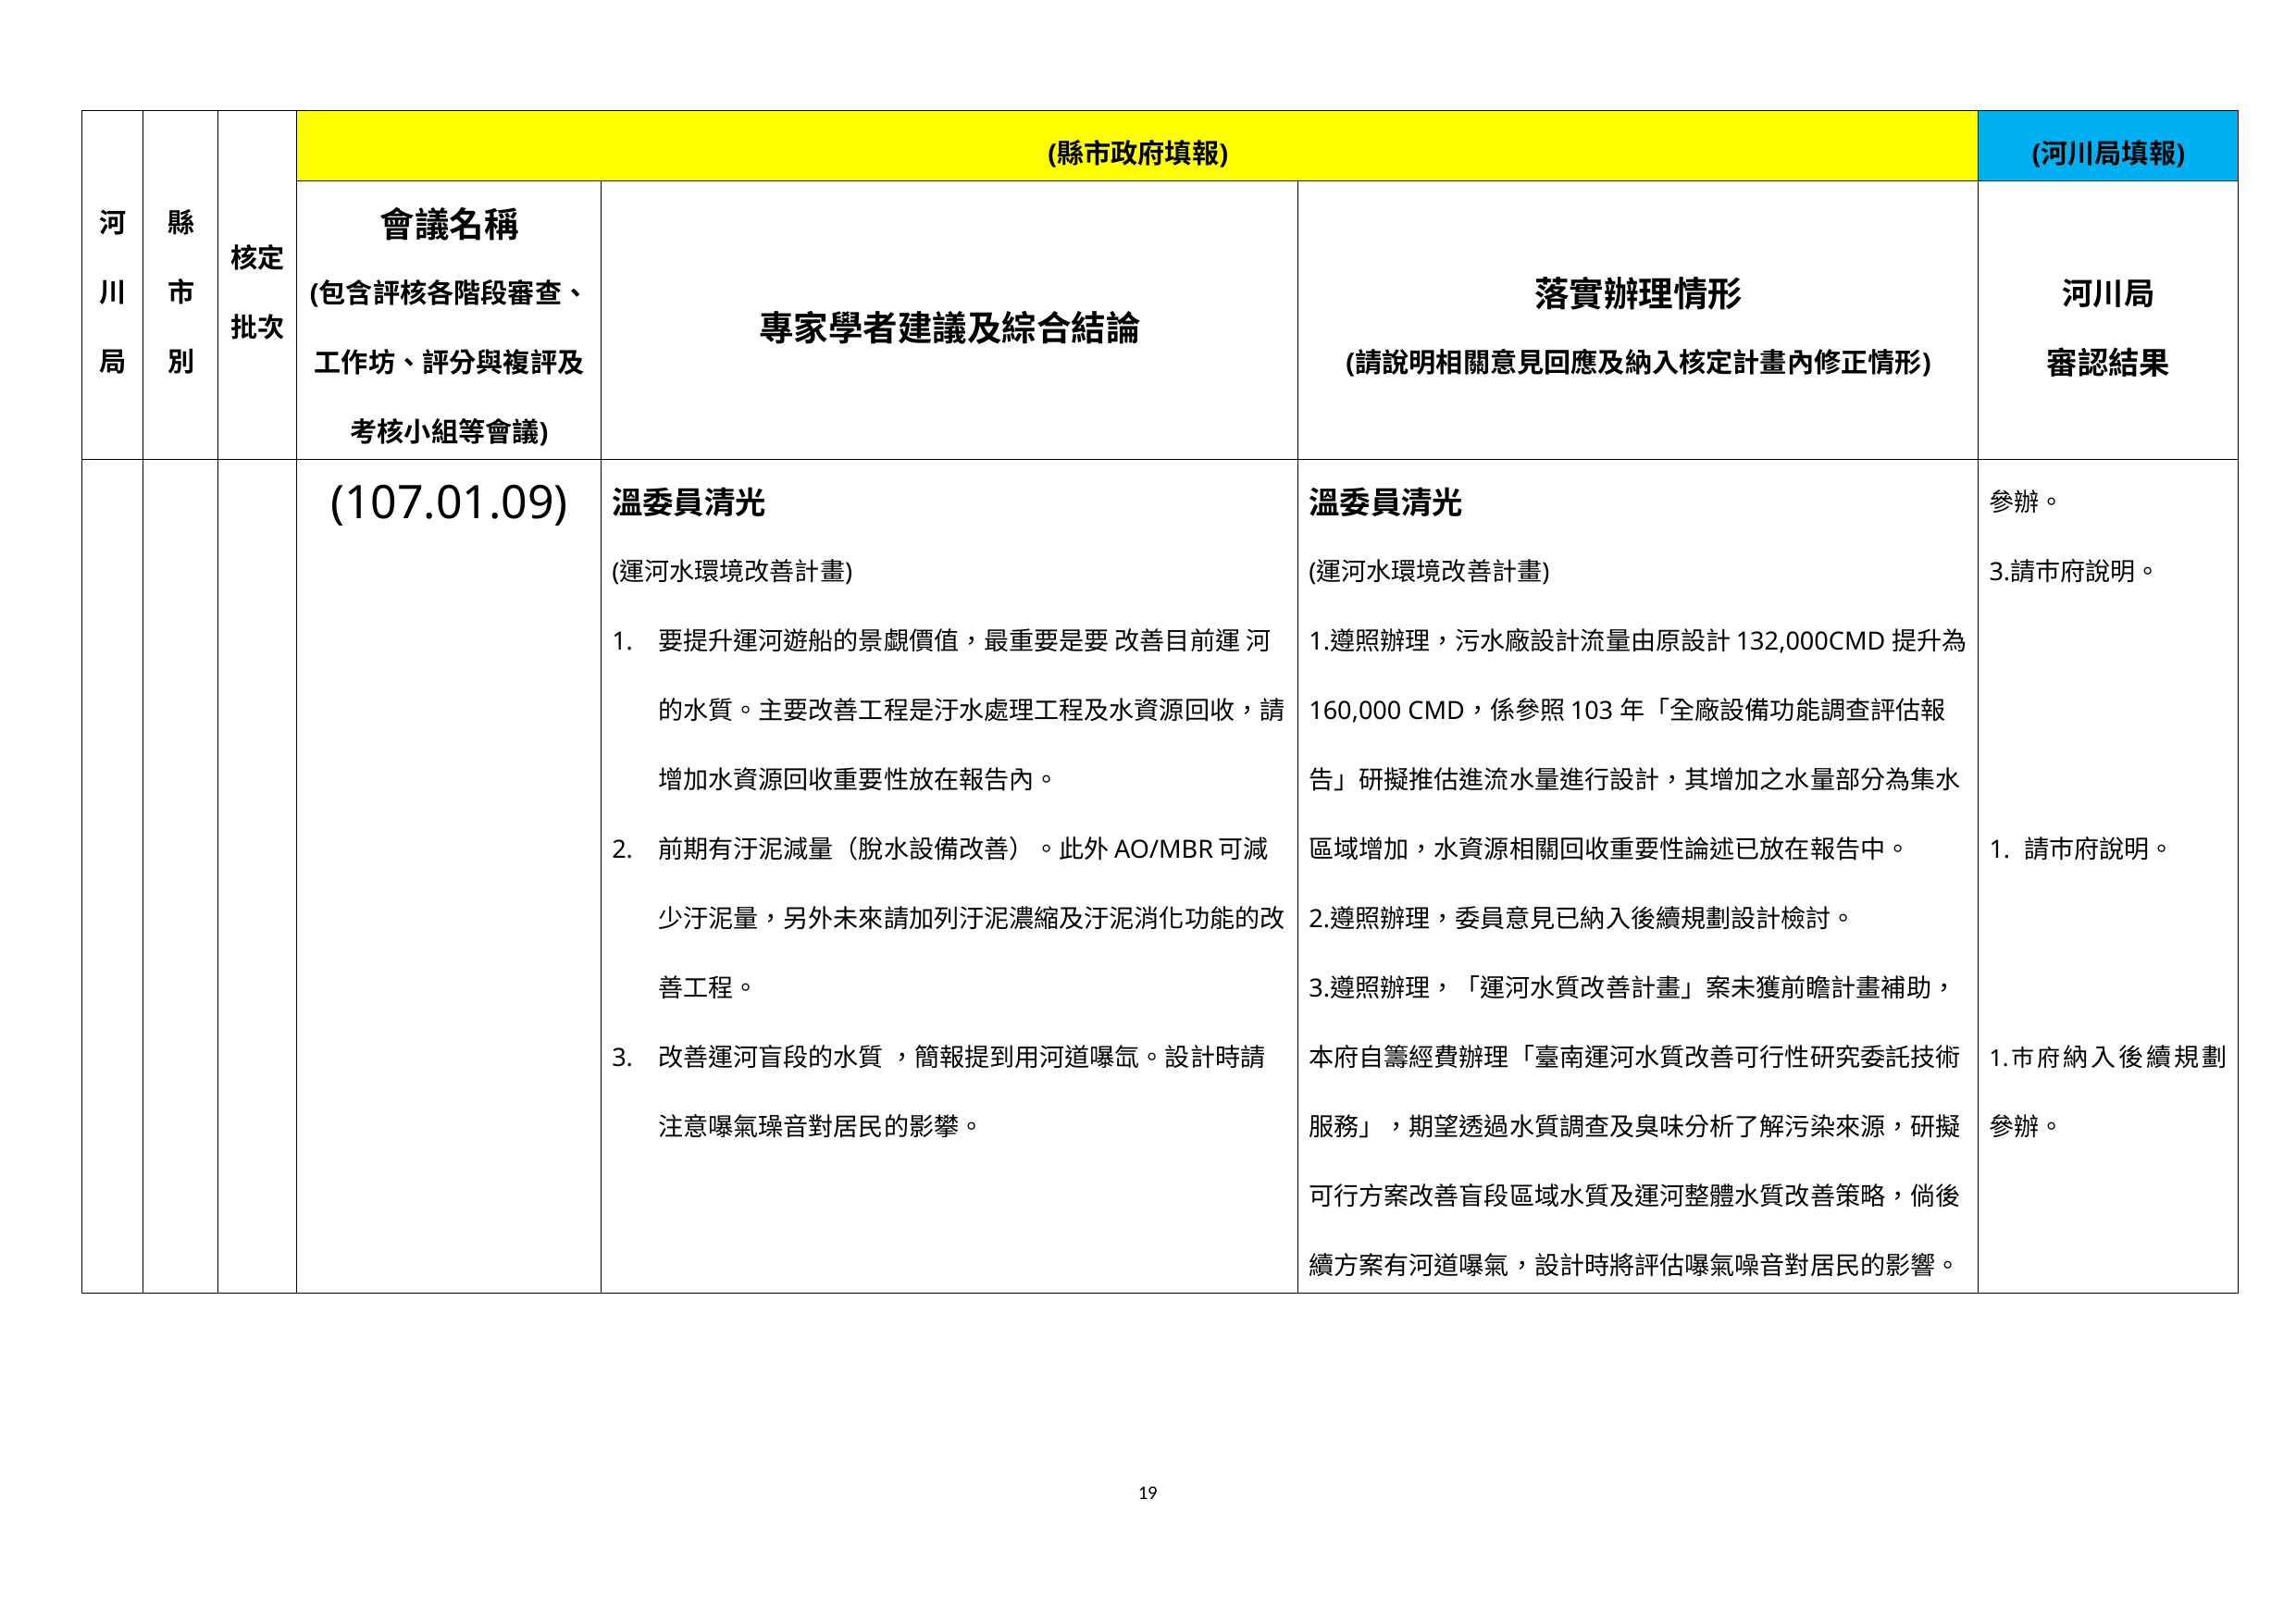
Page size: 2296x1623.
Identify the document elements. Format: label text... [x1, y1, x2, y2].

table_header 縣市別 [143, 111, 217, 459]
table_cell [82, 460, 143, 1293]
table_cell [143, 460, 217, 1293]
table_cell 會議名稱 (包含評核各階段審查、工作坊、評分與複評及考核小組等會議) [297, 181, 601, 459]
table_cell 第 二 批 [218, 460, 296, 1293]
table_header (縣市政府填報) [297, 111, 1978, 180]
table_header (河川局填報) [1979, 111, 2238, 180]
table_cell 落實辦理情形 (請說明相關意見回應及納入核定計畫內修正情形) [1298, 181, 1978, 459]
table_header 核定批次 [218, 111, 296, 459]
table_cell 溫委員清光 (運河水環境改善計畫) 1.遵照辦理，污水廠設計流量由原設計132,000CMD 提升為160,000 CMD，係參照103 年「全廠設備功能調查評估報告」研擬推估進流水量進行設計，其增加之水量部分為集水區域增加，水資源相關回收重要性論述已放在報告中。 2.遵照辦理，委員意見已納入後續規劃設計檢討。 3.遵照辦理，「運河水質改善計畫」案未獲前瞻計畫補助，本府自籌經費辦理「臺南運河水質改善可行性研究委託技術服務」，期望透過水質調查及臭味分析了解污染來源，研擬可行方案改善盲段區域水質及運河整體水質改善策略，倘後續方案有河道嚗氣，設計時將評估嚗氣噪音對居民的影響。 [1298, 460, 1978, 1293]
table_cell (107.01.09) [297, 460, 601, 1293]
table_header 河川局 [82, 111, 143, 459]
table_cell 1、2.本案未獲核定。 無追蹤事項。 1.請巿府說明。 2.巿府納入後續規劃參辦。 3.請巿府說明。 請巿府說明。 1.巿府納入後續規劃參辦。 [1979, 460, 2238, 1293]
table_cell 專家學者建議及綜合結論 [602, 181, 1297, 459]
table_cell 河川局 審認結果 [1979, 181, 2238, 459]
table_cell 溫委員清光 (運河水環境改善計畫) 要提升運河遊船的景覷價值，最重要是要 改善目前運 河的水質。主要改善工程是汙水處理工程及水資源回收，請增加水資源回收重要性放在報告內。 前期有汙泥減量（脫水設備改善）。此外AO/MBR可減少汙泥量，另外未來請加列汙泥濃縮及汙泥消化功能的改善工程。 改善運河盲段的水質 ，簡報提到用河道嚗氙。設計時請注意嚗氣璪音對居民的影攀。 [602, 460, 1297, 1293]
